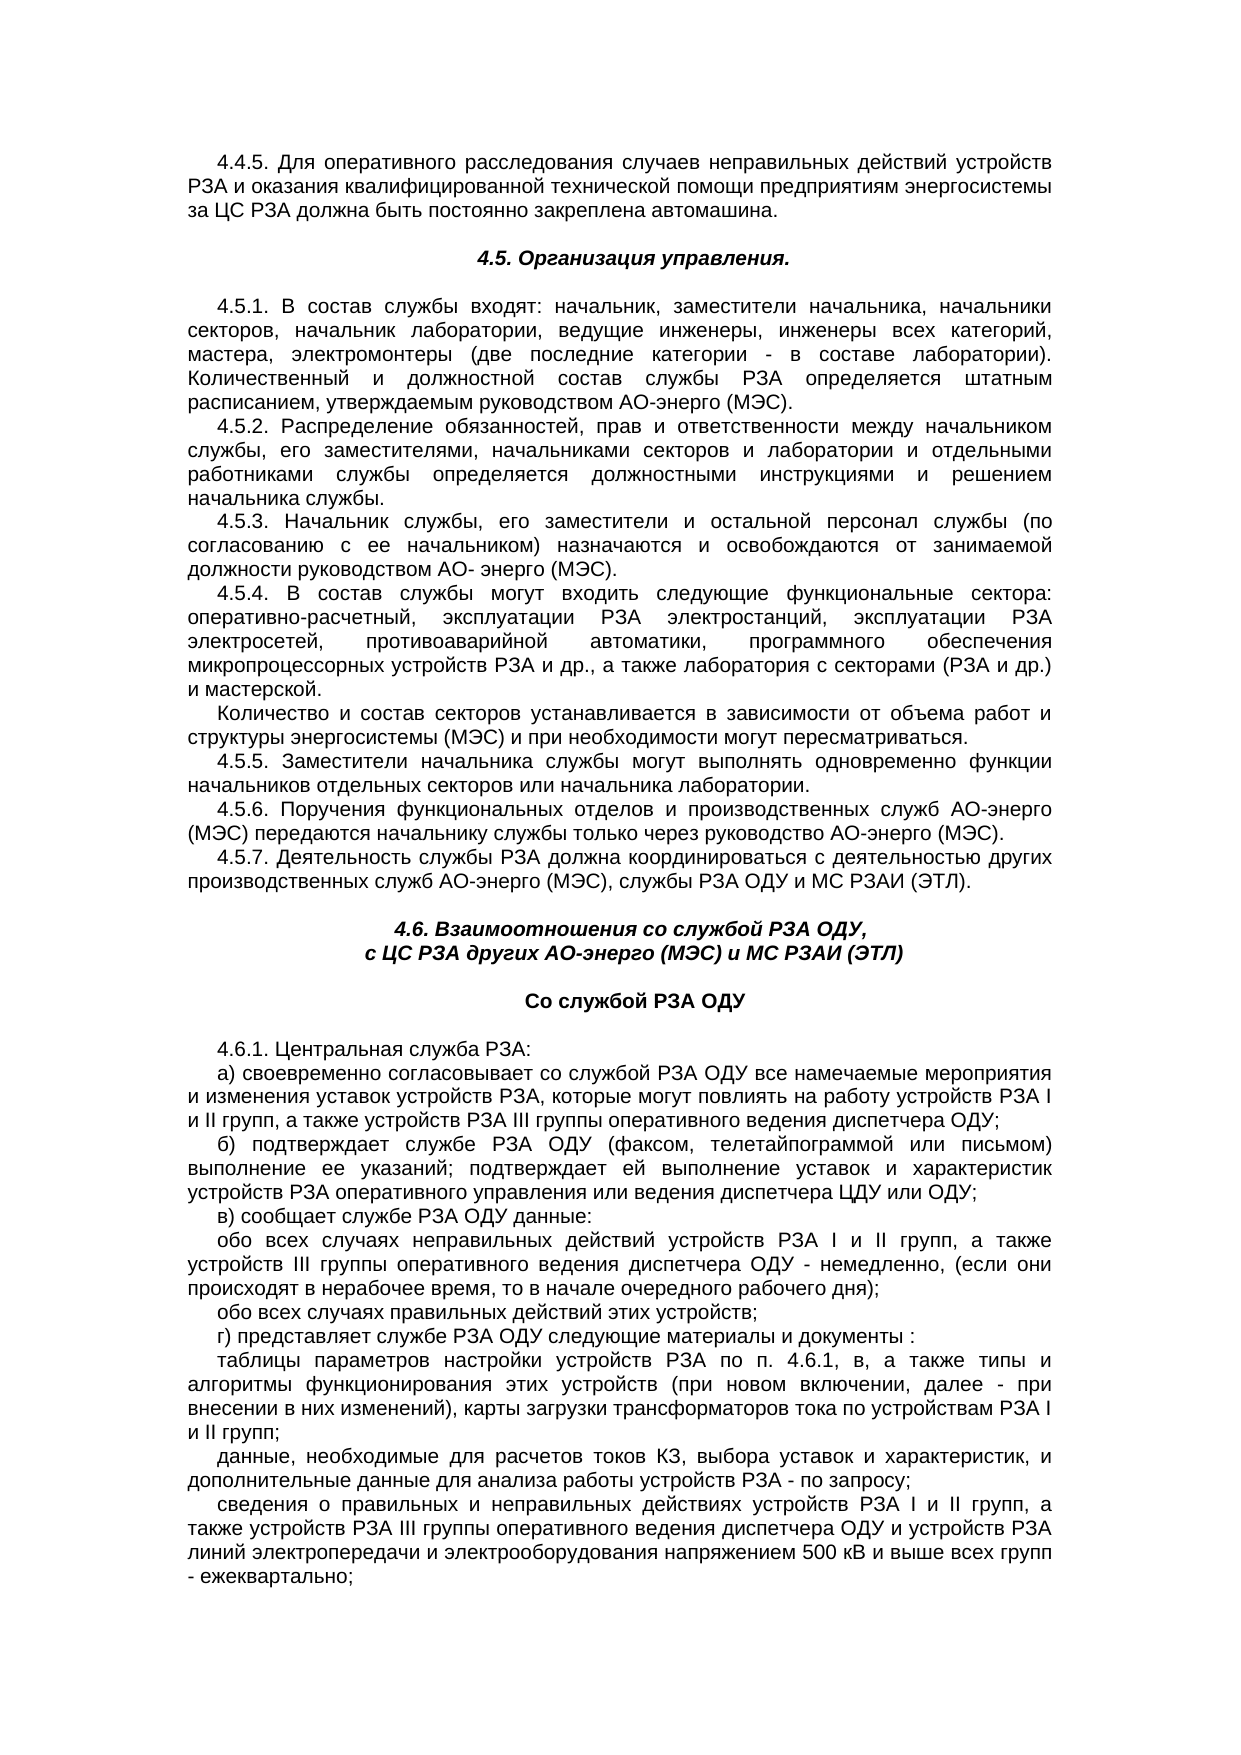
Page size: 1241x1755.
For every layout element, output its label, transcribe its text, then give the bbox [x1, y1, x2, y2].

text б) подтверждает службе РЗА ОДУ (факсом, телетайпограммой или письмом) выполнение ее указаний; подтверждает ей выполнение уставок и характеристик устройств РЗА оперативного управления или ведения диспетчера ЦДУ или ОДУ; [187, 1132, 1053, 1204]
text 4.5.5. Заместители начальника службы могут выполнять одновременно функции начальников отдельных секторов или начальника лаборатории. [187, 749, 1053, 797]
subtitle 4.6. Взаимоотношения со службой РЗА ОДУ, [187, 917, 1053, 941]
text г) представляет службе РЗА ОДУ следующие материалы и документы : [187, 1324, 1053, 1348]
text Со службой РЗА ОДУ [187, 988, 1053, 1012]
subtitle с ЦС РЗА других АО-энерго (МЭС) и МС РЗАИ (ЭТЛ) [187, 941, 1053, 964]
text а) своевременно согласовывает со службой РЗА ОДУ все намечаемые мероприятия и изменения уставок устройств РЗА, которые могут повлиять на работу устройств РЗА I и II групп, а также устройств РЗА III группы оперативного ведения диспетчера ОДУ; [187, 1060, 1053, 1132]
text 4.5.2. Распределение обязанностей, прав и ответственности между начальником службы, его заместителями, начальниками секторов и лаборатории и отдельными работниками службы определяется должностными инструкциями и решением начальника службы. [187, 413, 1053, 509]
text сведения о правильных и неправильных действиях устройств РЗА I и II групп, а также устройств РЗА III группы оперативного ведения диспетчера ОДУ и устройств РЗА линий электропередачи и электрооборудования напряжением 500 кВ и выше всех групп - ежеквартально; [187, 1492, 1053, 1587]
subtitle 4.5. Организация управления. [187, 246, 1053, 270]
text 4.5.3. Начальник службы, его заместители и остальной персонал службы (по согласованию с ее начальником) назначаются и освобождаются от занимаемой должности руководством АО- энерго (МЭС). [187, 509, 1053, 581]
text таблицы параметров настройки устройств РЗА по п. 4.6.1, в, а также типы и алгоритмы функционирования этих устройств (при новом включении, далее - при внесении в них изменений), карты загрузки трансформаторов тока по устройствам РЗА I и II групп; [187, 1348, 1053, 1444]
text 4.5.6. Поручения функциональных отделов и производственных служб АО-энерго (МЭС) передаются начальнику службы только через руководство АО-энерго (МЭС). [187, 797, 1053, 845]
text 4.6.1. Центральная служба РЗА: [187, 1036, 1053, 1060]
text Количество и состав секторов устанавливается в зависимости от объема работ и структуры энергосистемы (МЭС) и при необходимости могут пересматриваться. [187, 701, 1053, 749]
text 4.5.7. Деятельность службы РЗА должна координироваться с деятельностью других производственных служб АО-энерго (МЭС), службы РЗА ОДУ и МС РЗАИ (ЭТЛ). [187, 845, 1053, 893]
text 4.5.1. В состав службы входят: начальник, заместители начальника, начальники секторов, начальник лаборатории, ведущие инженеры, инженеры всех категорий, мастера, электромонтеры (две последние категории - в составе лаборатории). Количественный и должностной состав службы РЗА определяется штатным расписанием, утверждаемым руководством АО-энерго (МЭС). [187, 294, 1053, 413]
text обо всех случаях правильных действий этих устройств; [187, 1300, 1053, 1324]
text 4.4.5. Для оперативного расследования случаев неправильных действий устройств РЗА и оказания квалифицированной технической помощи предприятиям энергосистемы за ЦС РЗА должна быть постоянно закреплена автомашина. [187, 150, 1053, 222]
text в) сообщает службе РЗА ОДУ данные: [187, 1204, 1053, 1228]
text 4.5.4. В состав службы могут входить следующие функциональные сектора: оперативно-расчетный, эксплуатации РЗА электростанций, эксплуатации РЗА электросетей, противоаварийной автоматики, программного обеспечения микропроцессорных устройств РЗА и др., а также лаборатория с секторами (РЗА и др.) и мастерской. [187, 581, 1053, 701]
text данные, необходимые для расчетов токов КЗ, выбора уставок и характеристик, и дополнительные данные для анализа работы устройств РЗА - по запросу; [187, 1444, 1053, 1492]
text обо всех случаях неправильных действий устройств РЗА I и II групп, а также устройств III группы оперативного ведения диспетчера ОДУ - немедленно, (если они происходят в нерабочее время, то в начале очередного рабочего дня); [187, 1228, 1053, 1300]
